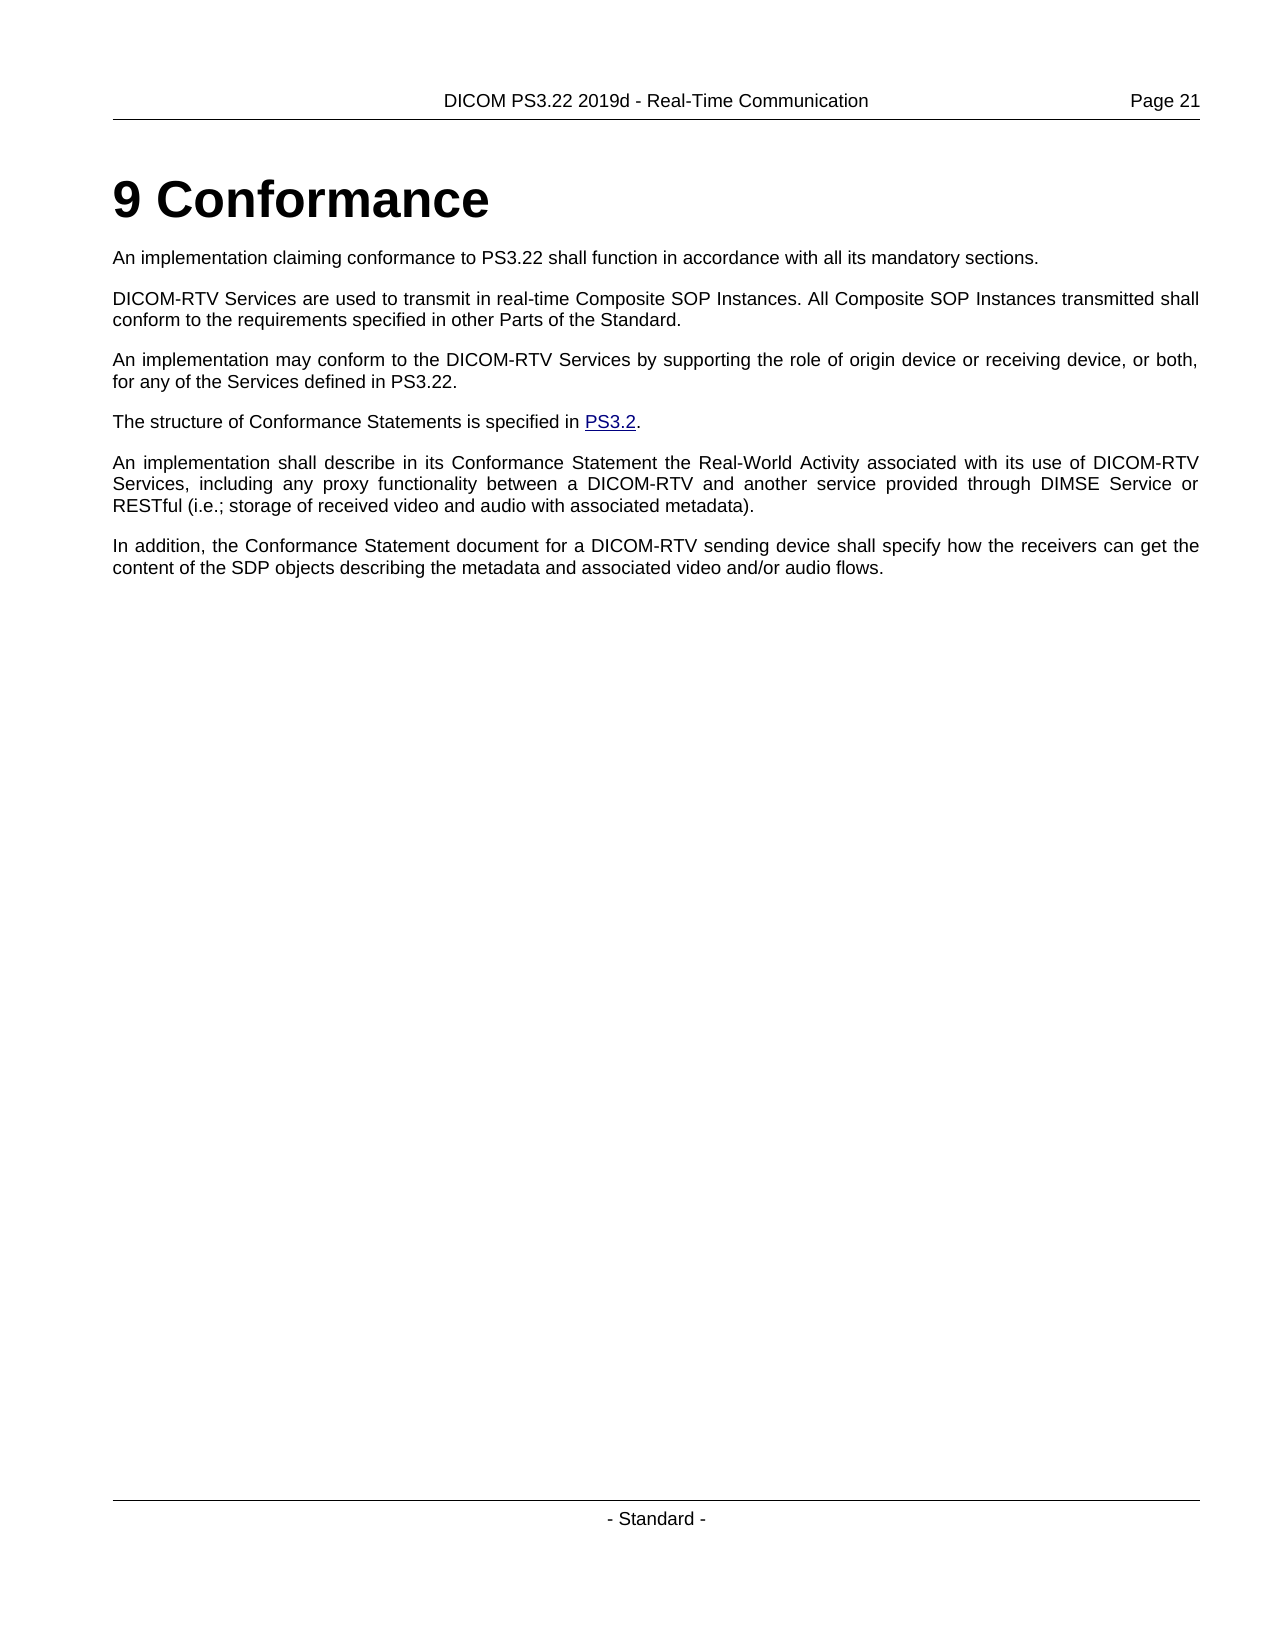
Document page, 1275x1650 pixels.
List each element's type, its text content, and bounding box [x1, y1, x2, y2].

text 9 Conformance [112, 169, 1200, 228]
text An implementation shall describe in its Conformance Statement the Real-World Activity associated with its use of DICOM-RTV Services, including any proxy functionality between a DICOM-RTV and another service provided through DIMSE Service or RESTful (i.e.; storage of received video and audio with associated metadata). [112, 451, 1200, 516]
text An implementation claiming conformance to PS3.22 shall function in accordance with all its mandatory sections. [112, 247, 1200, 269]
text DICOM-RTV Services are used to transmit in real-time Composite SOP Instances. All Composite SOP Instances transmitted shall conform to the requirements specified in other Parts of the Standard. [112, 287, 1200, 331]
text An implementation may conform to the DICOM-RTV Services by supporting the role of origin device or receiving device, or both, for any of the Services defined in PS3.22. [112, 349, 1200, 392]
text The structure of Conformance Statements is specified in PS3.2. [112, 411, 1200, 433]
text In addition, the Conformance Statement document for a DICOM-RTV sending device shall specify how the receivers can get the content of the SDP objects describing the metadata and associated video and/or audio flows. [112, 535, 1200, 578]
